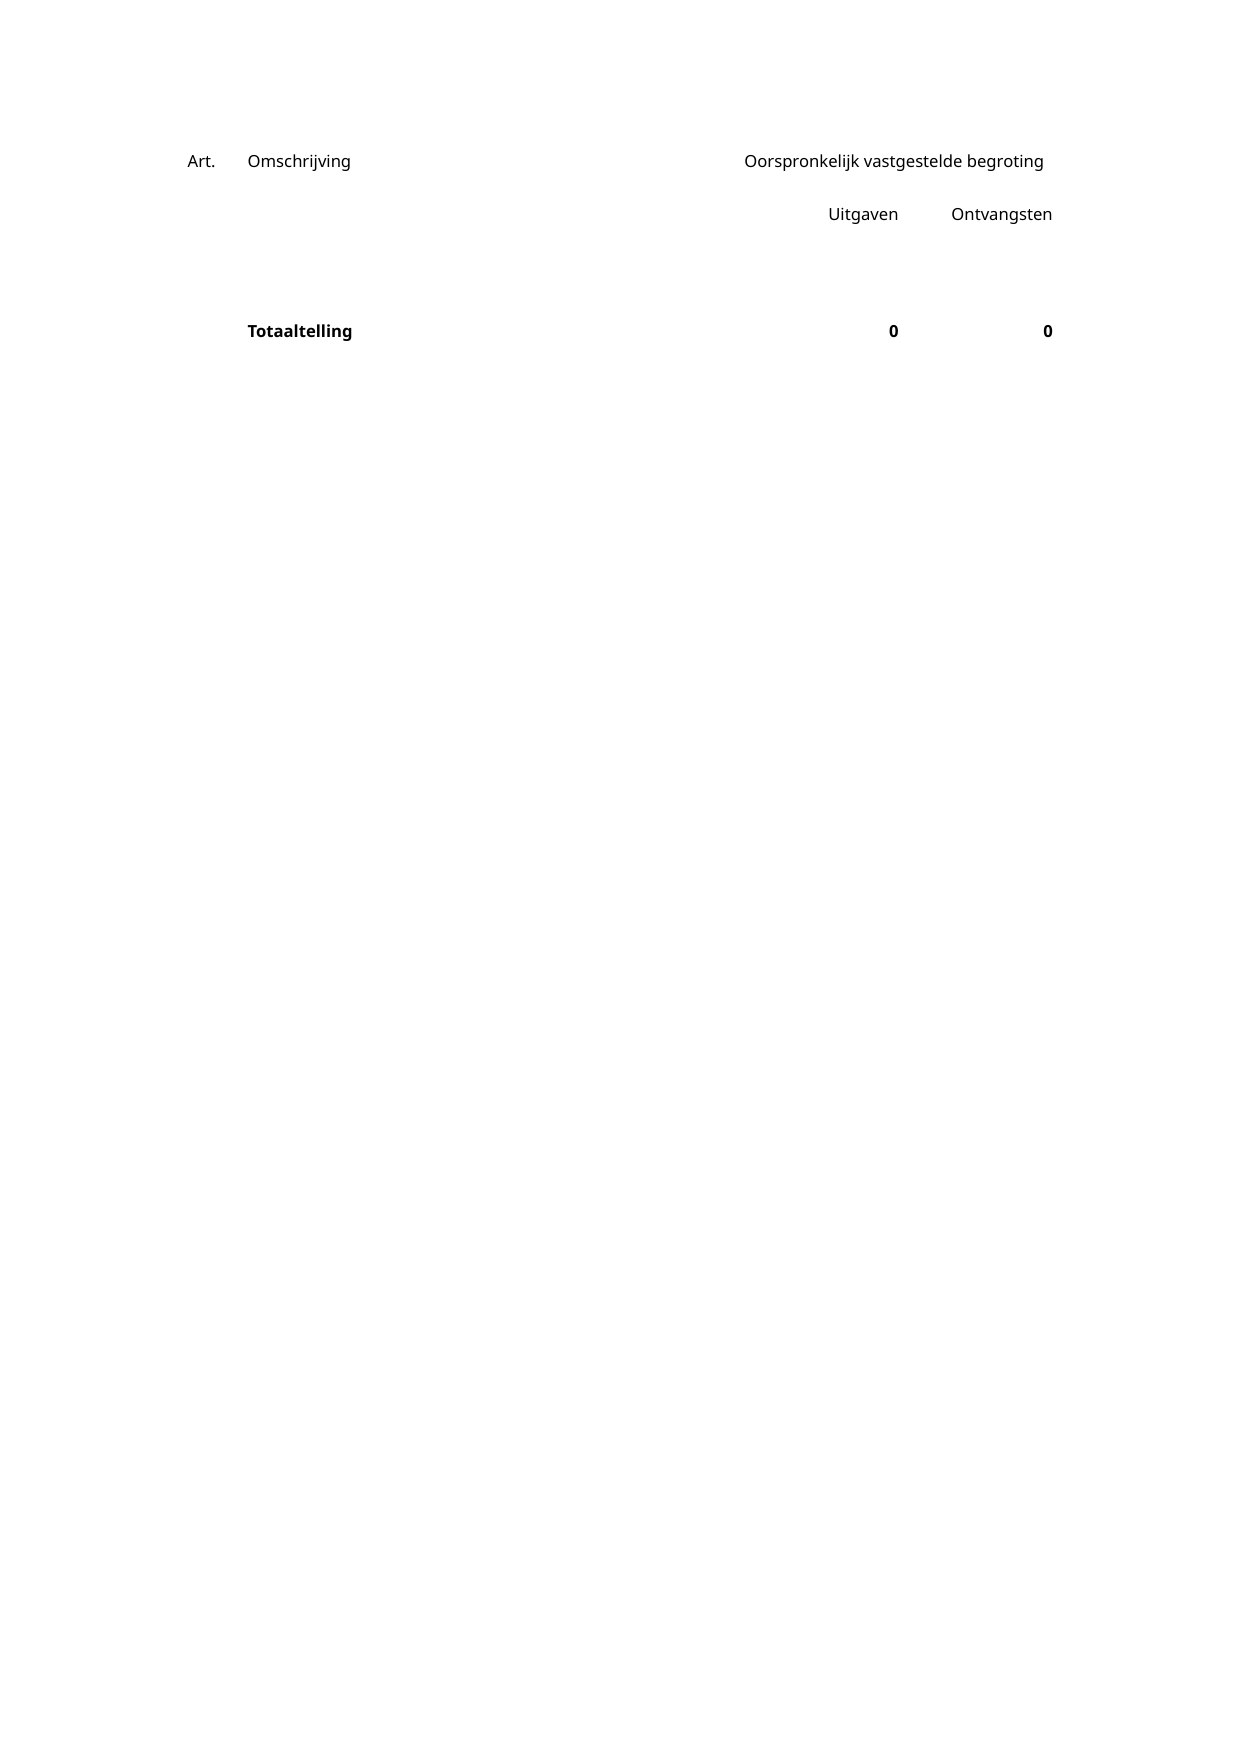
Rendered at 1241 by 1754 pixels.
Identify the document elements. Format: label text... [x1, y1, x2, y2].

table_cell [744, 261, 898, 319]
table_cell Uitgaven [744, 203, 898, 261]
table_cell [248, 203, 744, 261]
table_cell [188, 320, 247, 378]
table_cell [188, 203, 247, 261]
table_cell 0 [898, 320, 1053, 378]
table_cell 0 [744, 320, 898, 378]
table_cell [248, 261, 744, 319]
table_cell Totaaltelling [248, 320, 744, 378]
table_header Omschrijving [248, 150, 744, 203]
table_cell [898, 261, 1053, 319]
table_header Art. [188, 150, 247, 203]
table_cell [188, 261, 247, 319]
table_cell Ontvangsten [898, 203, 1053, 261]
table_header Oorspronkelijk vastgestelde begroting [744, 150, 1053, 203]
